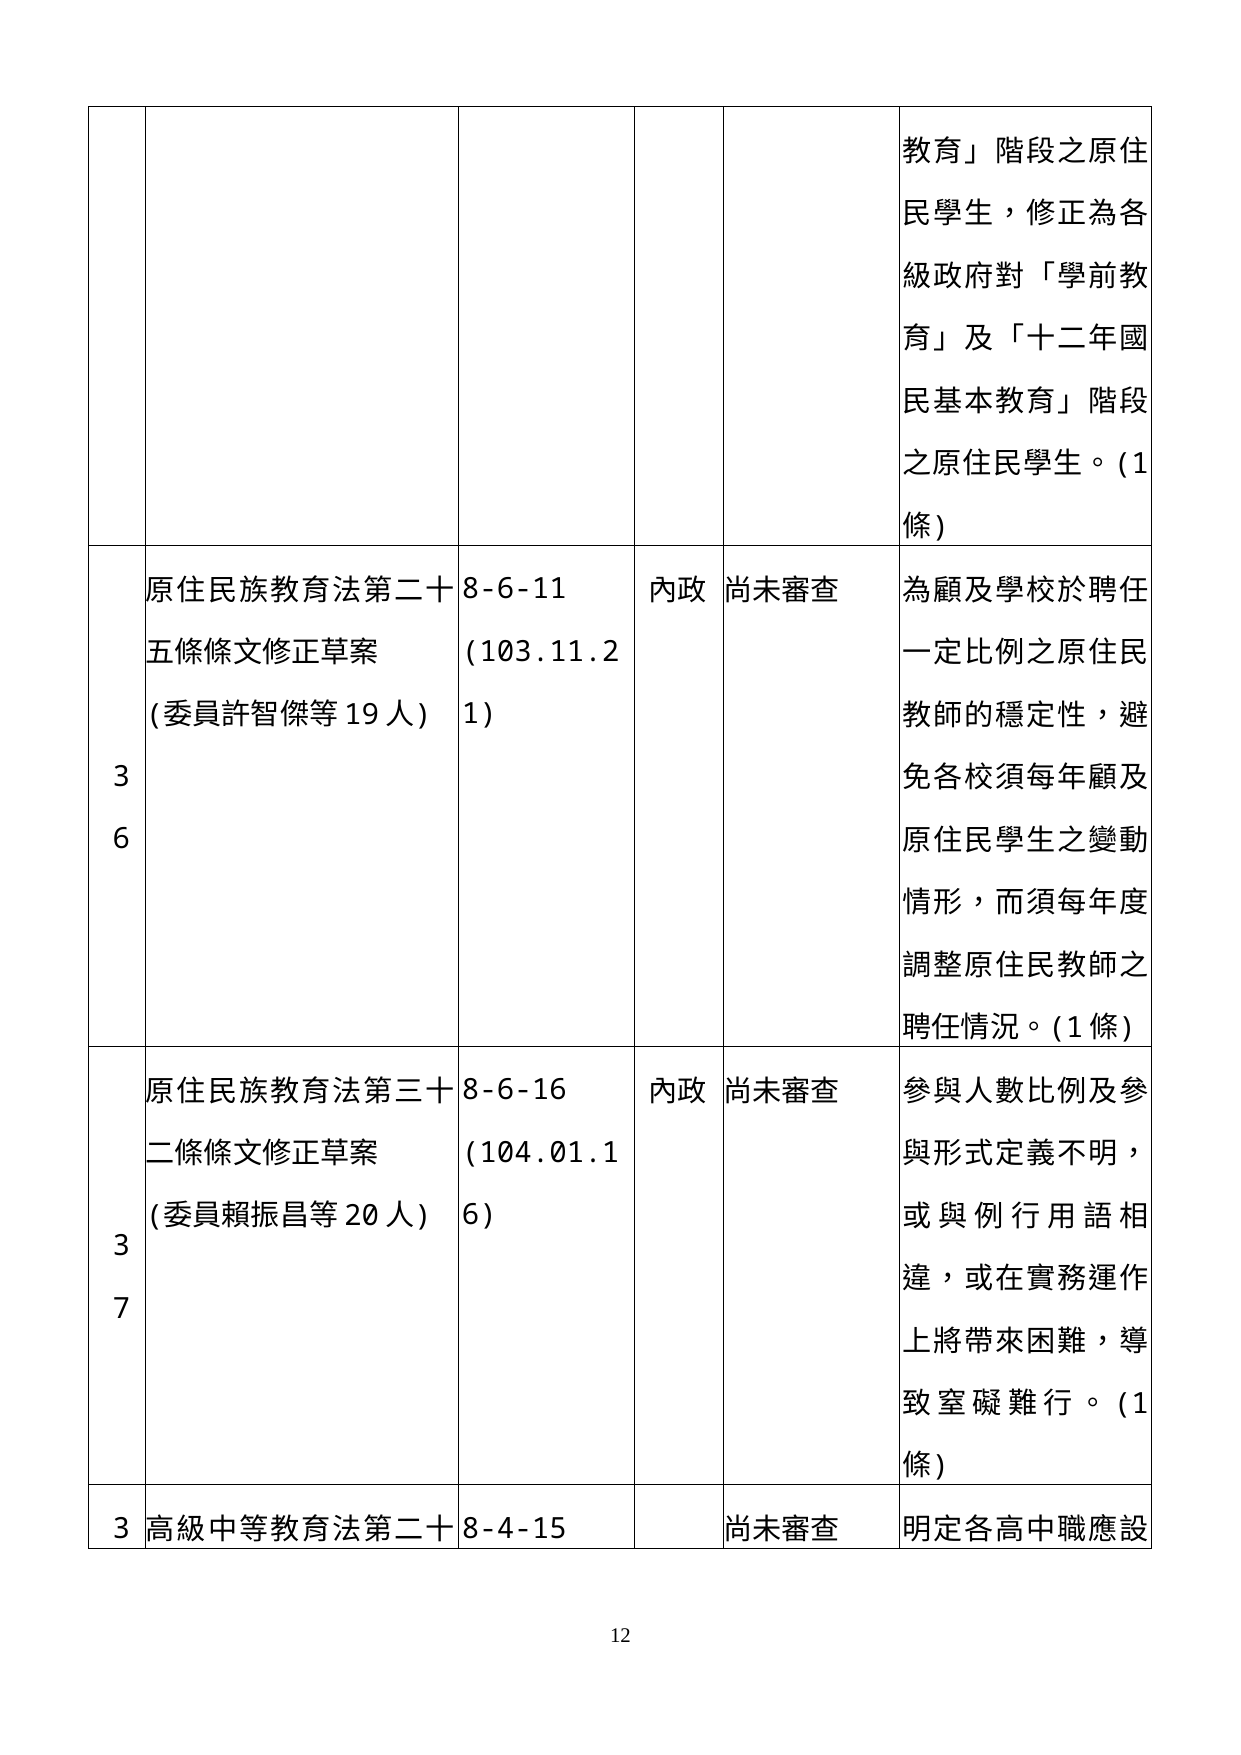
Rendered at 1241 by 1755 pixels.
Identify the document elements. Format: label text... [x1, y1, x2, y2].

table_cell [459, 107, 634, 544]
table_cell 8-6-11 (103.11.21) [459, 546, 634, 1046]
table_cell [724, 107, 899, 544]
table_cell [146, 107, 458, 544]
table_cell [89, 1047, 145, 1484]
table_cell 明定各高中職應設 [900, 1485, 1151, 1548]
table_cell [89, 1485, 145, 1548]
table_cell 參與人數比例及參與形式定義不明，或與例行用語相違，或在實務運作上將帶來困難，導致窒礙難行。(1條) [900, 1047, 1151, 1484]
table_cell 內政 [635, 546, 723, 1046]
table_cell [89, 107, 145, 544]
table_cell 尚未審查 [724, 1485, 899, 1548]
table_cell [635, 107, 723, 544]
table_cell 教育」階段之原住民學生，修正為各級政府對「學前教育」及「十二年國民基本教育」階段之原住民學生。(1條) [900, 107, 1151, 544]
table_cell [89, 546, 145, 1046]
table_cell 為顧及學校於聘任一定比例之原住民教師的穩定性，避免各校須每年顧及原住民學生之變動情形，而須每年度調整原住民教師之聘任情況。(1條) [900, 546, 1151, 1046]
table_cell 高級中等教育法第二十 [146, 1485, 458, 1548]
table_cell 8-4-15 [459, 1485, 634, 1548]
table_cell 8-6-16 (104.01.16) [459, 1047, 634, 1484]
table_cell [635, 1485, 723, 1548]
table_cell 尚未審查 [724, 546, 899, 1046]
table_cell 尚未審查 [724, 1047, 899, 1484]
table_cell 內政 [635, 1047, 723, 1484]
table_cell 原住民族教育法第二十五條條文修正草案 (委員許智傑等19人) [146, 546, 458, 1046]
table_cell 原住民族教育法第三十二條條文修正草案 (委員賴振昌等20人) [146, 1047, 458, 1484]
